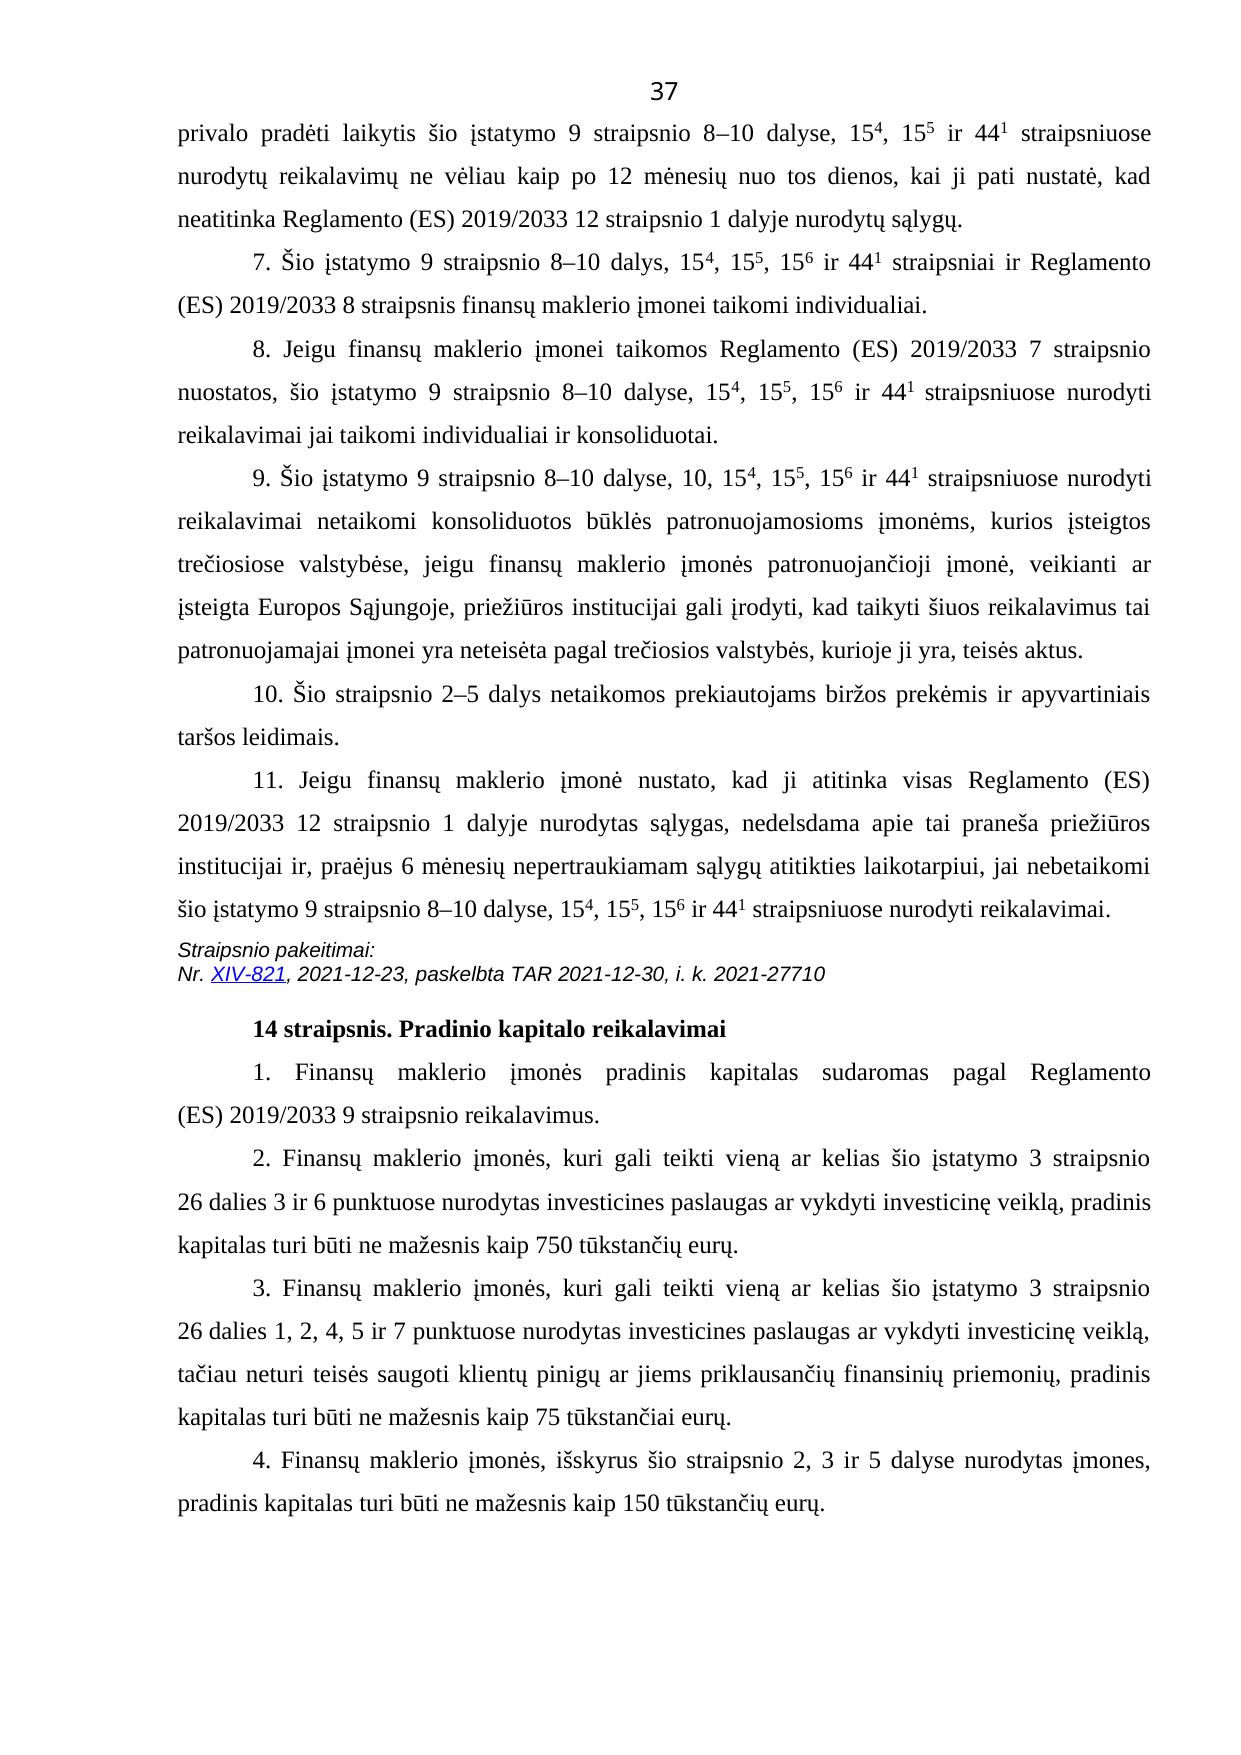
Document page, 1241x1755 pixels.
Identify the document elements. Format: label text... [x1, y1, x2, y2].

text 9. Šio įstatymo 9 straipsnio 8–10 dalyse, 10, 154, 155, 156 ir 441 straipsniuose nurodyti reikalavimai netaikomi konsoliduotos būklės patronuojamosioms įmonėms, kurios įsteigtos trečiosiose valstybėse, jeigu finansų maklerio įmonės patronuojančioji įmonė, veikianti ar įsteigta Europos Sąjungoje, priežiūros institucijai gali įrodyti, kad taikyti šiuos reikalavimus tai patronuojamajai įmonei yra neteisėta pagal trečiosios valstybės, kurioje ji yra, teisės aktus. [177, 463, 1152, 664]
text 11. Jeigu finansų maklerio įmonė nustato, kad ji atitinka visas Reglamento (ES) 2019/2033 12 straipsnio 1 dalyje nurodytas sąlygas, nedelsdama apie tai praneša priežiūros institucijai ir, praėjus 6 mėnesių nepertraukiamam sąlygų atitikties laikotarpiui, jai nebetaikomi šio įstatymo 9 straipsnio 8–10 dalyse, 154, 155, 156 ir 441 straipsniuose nurodyti reikalavimai. [177, 765, 1152, 923]
text 14 straipsnis. Pradinio kapitalo reikalavimai [177, 1014, 1152, 1043]
text Straipsnio pakeitimai: [177, 937, 1152, 961]
text 4. Finansų maklerio įmonės, išskyrus šio straipsnio 2, 3 ir 5 dalyse nurodytas įmones, pradinis kapitalas turi būti ne mažesnis kaip 150 tūkstančių eurų. [177, 1445, 1152, 1517]
text 7. Šio įstatymo 9 straipsnio 8–10 dalys, 154, 155, 156 ir 441 straipsniai ir Reglamento (ES) 2019/2033 8 straipsnis finansų maklerio įmonei taikomi individualiai. [177, 247, 1152, 319]
text Nr. XIV-821, 2021-12-23, paskelbta TAR 2021-12-30, i. k. 2021-27710 [177, 961, 1152, 985]
text 10. Šio straipsnio 2–5 dalys netaikomos prekiautojams biržos prekėmis ir apyvartiniais taršos leidimais. [177, 679, 1152, 751]
text 1. Finansų maklerio įmonės pradinis kapitalas sudaromas pagal Reglamento (ES) 2019/2033 9 straipsnio reikalavimus. [177, 1057, 1152, 1129]
text privalo pradėti laikytis šio įstatymo 9 straipsnio 8–10 dalyse, 154, 155 ir 441 straipsniuose nurodytų reikalavimų ne vėliau kaip po 12 mėnesių nuo tos dienos, kai ji pati nustatė, kad neatitinka Reglamento (ES) 2019/2033 12 straipsnio 1 dalyje nurodytų sąlygų. [177, 118, 1152, 233]
text 3. Finansų maklerio įmonės, kuri gali teikti vieną ar kelias šio įstatymo 3 straipsnio 26 dalies 1, 2, 4, 5 ir 7 punktuose nurodytas investicines paslaugas ar vykdyti investicinę veiklą, tačiau neturi teisės saugoti klientų pinigų ar jiems priklausančių finansinių priemonių, pradinis kapitalas turi būti ne mažesnis kaip 75 tūkstančiai eurų. [177, 1273, 1152, 1431]
text 2. Finansų maklerio įmonės, kuri gali teikti vieną ar kelias šio įstatymo 3 straipsnio 26 dalies 3 ir 6 punktuose nurodytas investicines paslaugas ar vykdyti investicinę veiklą, pradinis kapitalas turi būti ne mažesnis kaip 750 tūkstančių eurų. [177, 1143, 1152, 1258]
text 8. Jeigu finansų maklerio įmonei taikomos Reglamento (ES) 2019/2033 7 straipsnio nuostatos, šio įstatymo 9 straipsnio 8–10 dalyse, 154, 155, 156 ir 441 straipsniuose nurodyti reikalavimai jai taikomi individualiai ir konsoliduotai. [177, 334, 1152, 449]
